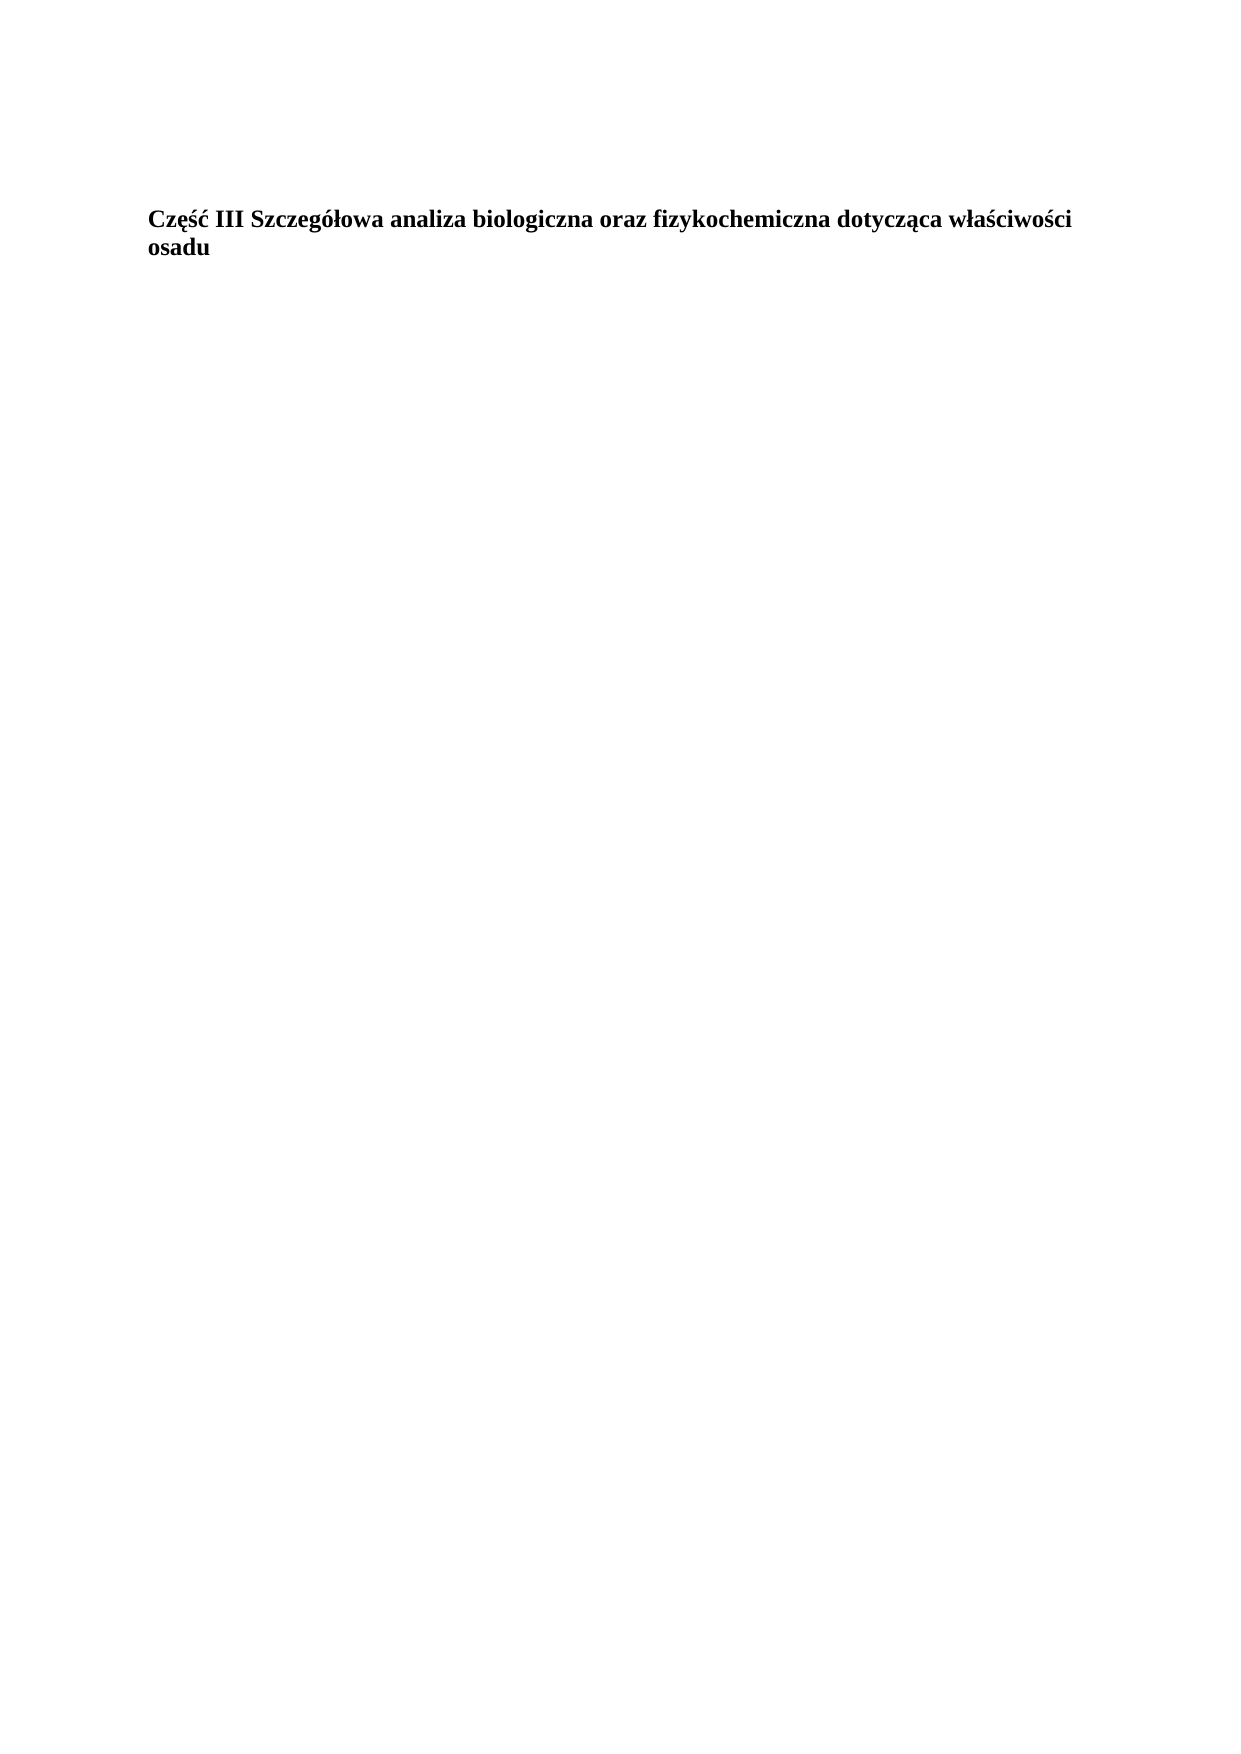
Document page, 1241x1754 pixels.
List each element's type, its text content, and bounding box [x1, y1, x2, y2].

text Część III Szczegółowa analiza biologiczna oraz fizykochemiczna dotycząca właściwości osadu [148, 204, 1093, 261]
